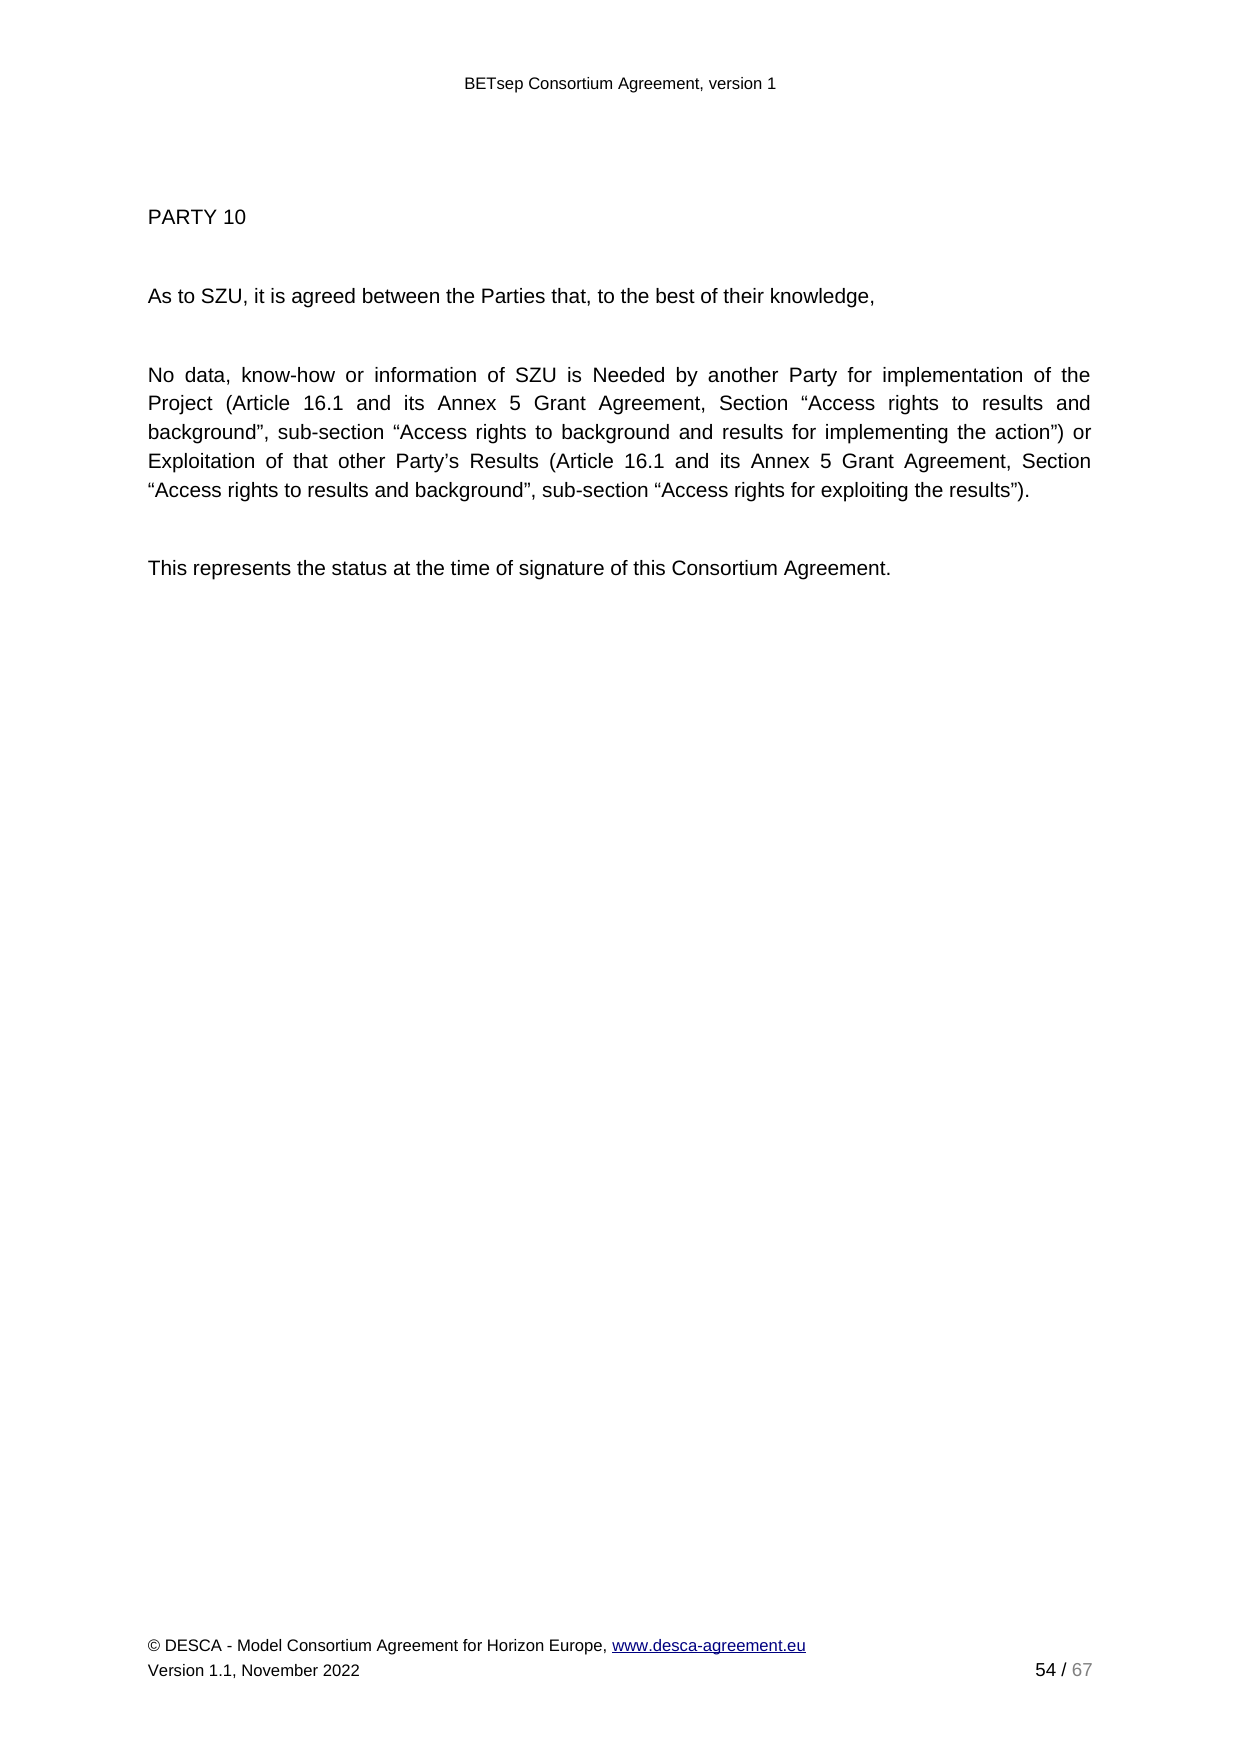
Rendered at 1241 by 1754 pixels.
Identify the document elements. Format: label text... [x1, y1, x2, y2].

text No data, know-how or information of SZU is Needed by another Party for implementation of the Project (Article 16.1 and its Annex 5 Grant Agreement, Section “Access rights to results and background”, sub-section “Access rights to background and results for implementing the action”) or Exploitation of that other Party’s Results (Article 16.1 and its Annex 5 Grant Agreement, Section “Access rights to results and background”, sub-section “Access rights for exploiting the results”). [148, 362, 1092, 501]
text This represents the status at the time of signature of this Consortium Agreement. [148, 556, 1092, 580]
text PARTY 10 [148, 205, 1092, 229]
text As to SZU, it is agreed between the Parties that, to the best of their knowledge, [148, 284, 1092, 308]
